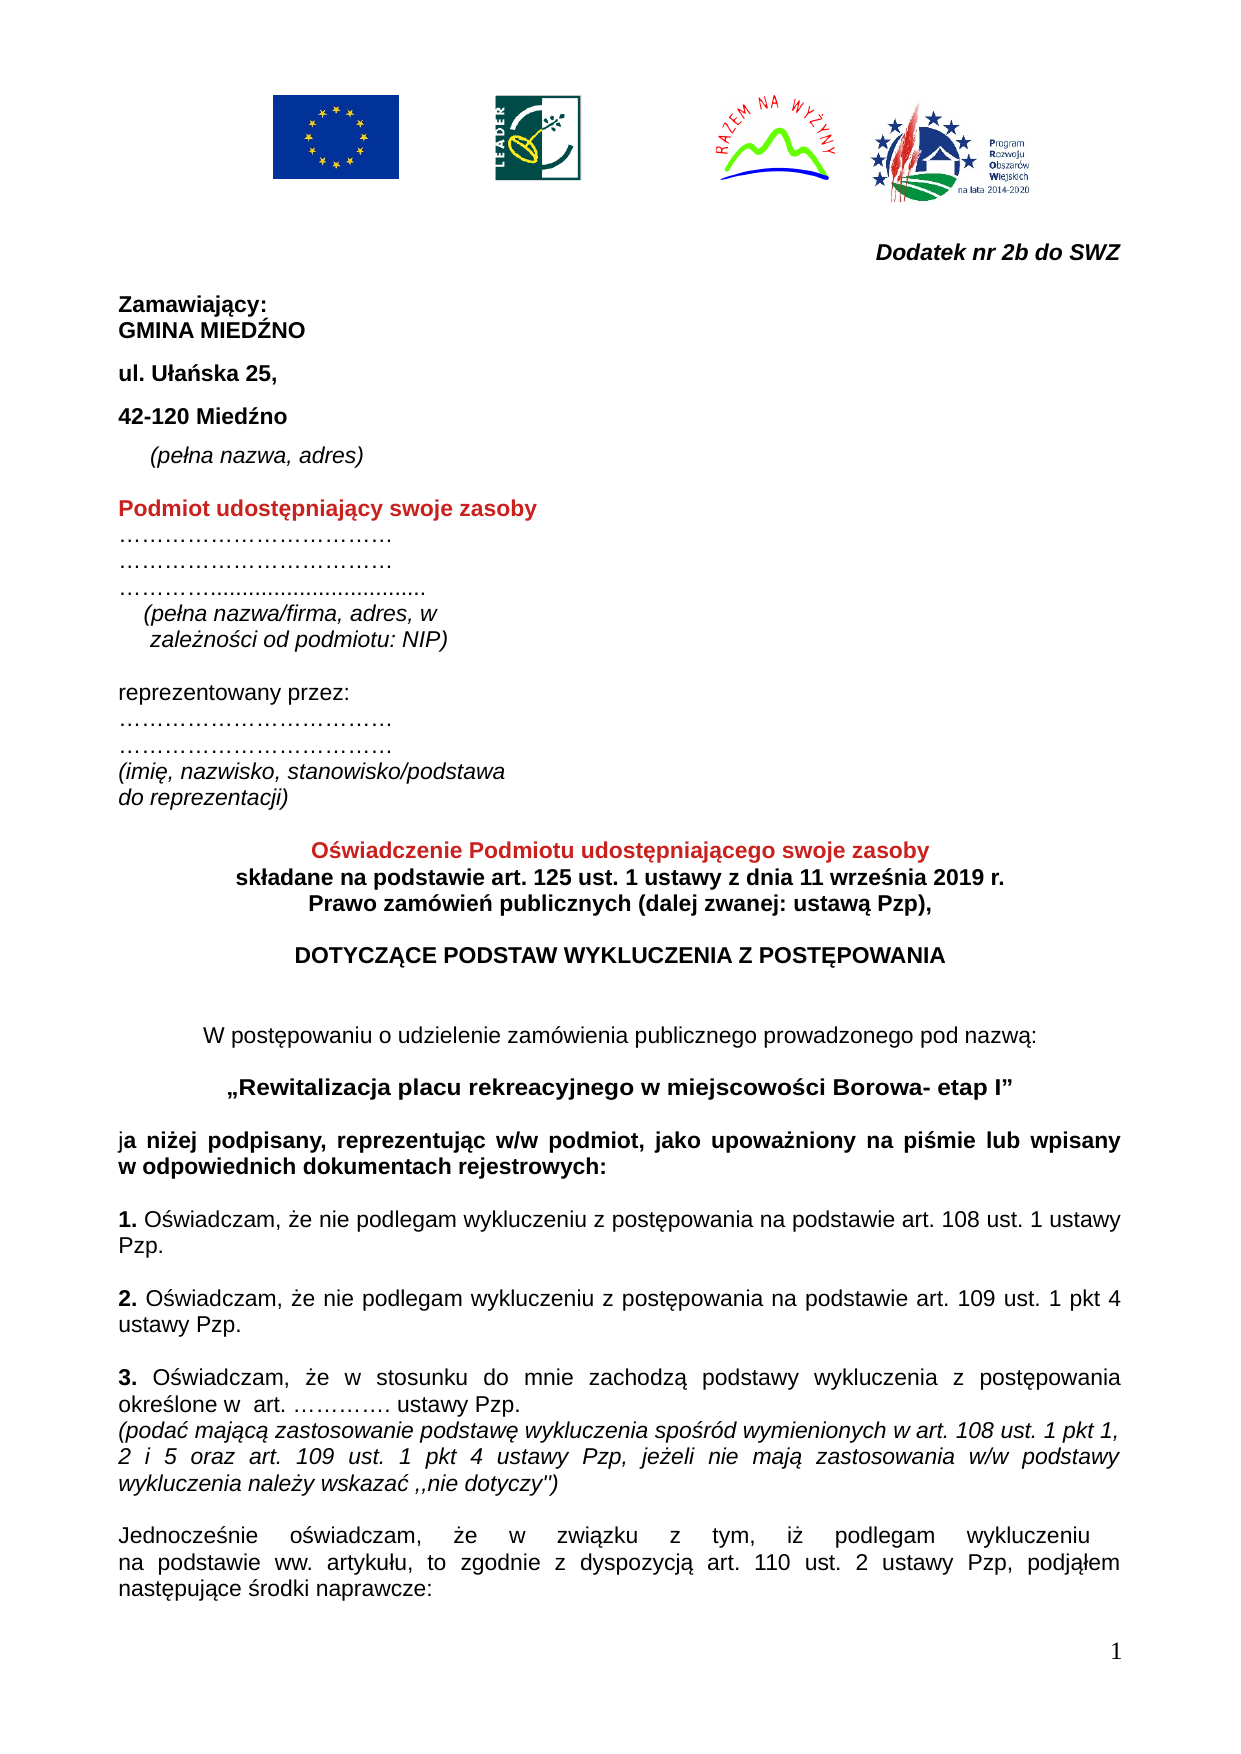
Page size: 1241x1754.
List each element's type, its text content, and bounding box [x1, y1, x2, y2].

text składane na podstawie art. 125 ust. 1 ustawy z dnia 11 września 2019 r. [118, 863, 1122, 890]
text Oświadczenie Podmiotu udostępniającego swoje zasoby [118, 837, 1122, 863]
text zależności od podmiotu: NIP) [118, 626, 1122, 653]
text ………….................................. [118, 573, 1122, 600]
text 42-120 Miedźno [118, 403, 1122, 429]
text 1. Oświadczam, że nie podlegam wykluczeniu z postępowania na podstawie art. 108 ust. 1 ustawy Pzp. [118, 1206, 1122, 1259]
text Prawo zamówień publicznych (dalej zwanej: ustawą Pzp), [118, 890, 1122, 916]
text GMINA MIEDŹNO [118, 317, 1122, 344]
text (podać mającą zastosowanie podstawę wykluczenia spośród wymienionych w art. 108 ust. 1 pkt 1, 2 i 5 oraz art. 109 ust. 1 pkt 4 ustawy Pzp, jeżeli nie mają zastosowania w/w podstawy wykluczenia należy wskazać ,,nie dotyczy'') [118, 1417, 1122, 1496]
text (pełna nazwa/firma, adres, w [118, 600, 1122, 626]
text Podmiot udostępniający swoje zasoby [118, 494, 1122, 521]
text (pełna nazwa, adres) [118, 442, 1122, 468]
text ……………………………… [118, 521, 1122, 547]
text ul. Ułańska 25, [118, 360, 1122, 387]
text 2. Oświadczam, że nie podlegam wykluczeniu z postępowania na podstawie art. 109 ust. 1 pkt 4 ustawy Pzp. [118, 1285, 1122, 1338]
text W postępowaniu o udzielenie zamówienia publicznego prowadzonego pod nazwą: [118, 1022, 1122, 1048]
text ja niżej podpisany, reprezentując w/w podmiot, jako upoważniony na piśmie lub wpisany w odpowiednich dokumentach rejestrowych: [118, 1127, 1122, 1180]
text (imię, nazwisko, stanowisko/podstawa [118, 758, 1122, 784]
text 3. Oświadczam, że w stosunku do mnie zachodzą podstawy wykluczenia z postępowania określone w art. …………. ustawy Pzp. [118, 1364, 1122, 1417]
text Jednocześnie oświadczam, że w związku z tym, iż podlegam wykluczeniu na podstawie ww. artykułu, to zgodnie z dyspozycją art. 110 ust. 2 ustawy Pzp, podjąłem następujące środki naprawcze: [118, 1522, 1122, 1601]
text reprezentowany przez: [118, 679, 1122, 705]
text ……………………………… [118, 547, 1122, 573]
text do reprezentacji) [118, 784, 1122, 811]
text „Rewitalizacja placu rekreacyjnego w miejscowości Borowa- etap I” [118, 1048, 1122, 1101]
text ……………………………… [118, 732, 1122, 758]
text DOTYCZĄCE PODSTAW WYKLUCZENIA Z POSTĘPOWANIA [118, 942, 1122, 969]
text Dodatek nr 2b do SWZ [118, 238, 1122, 265]
text Zamawiający: [118, 291, 1122, 317]
text ……………………………… [118, 705, 1122, 732]
